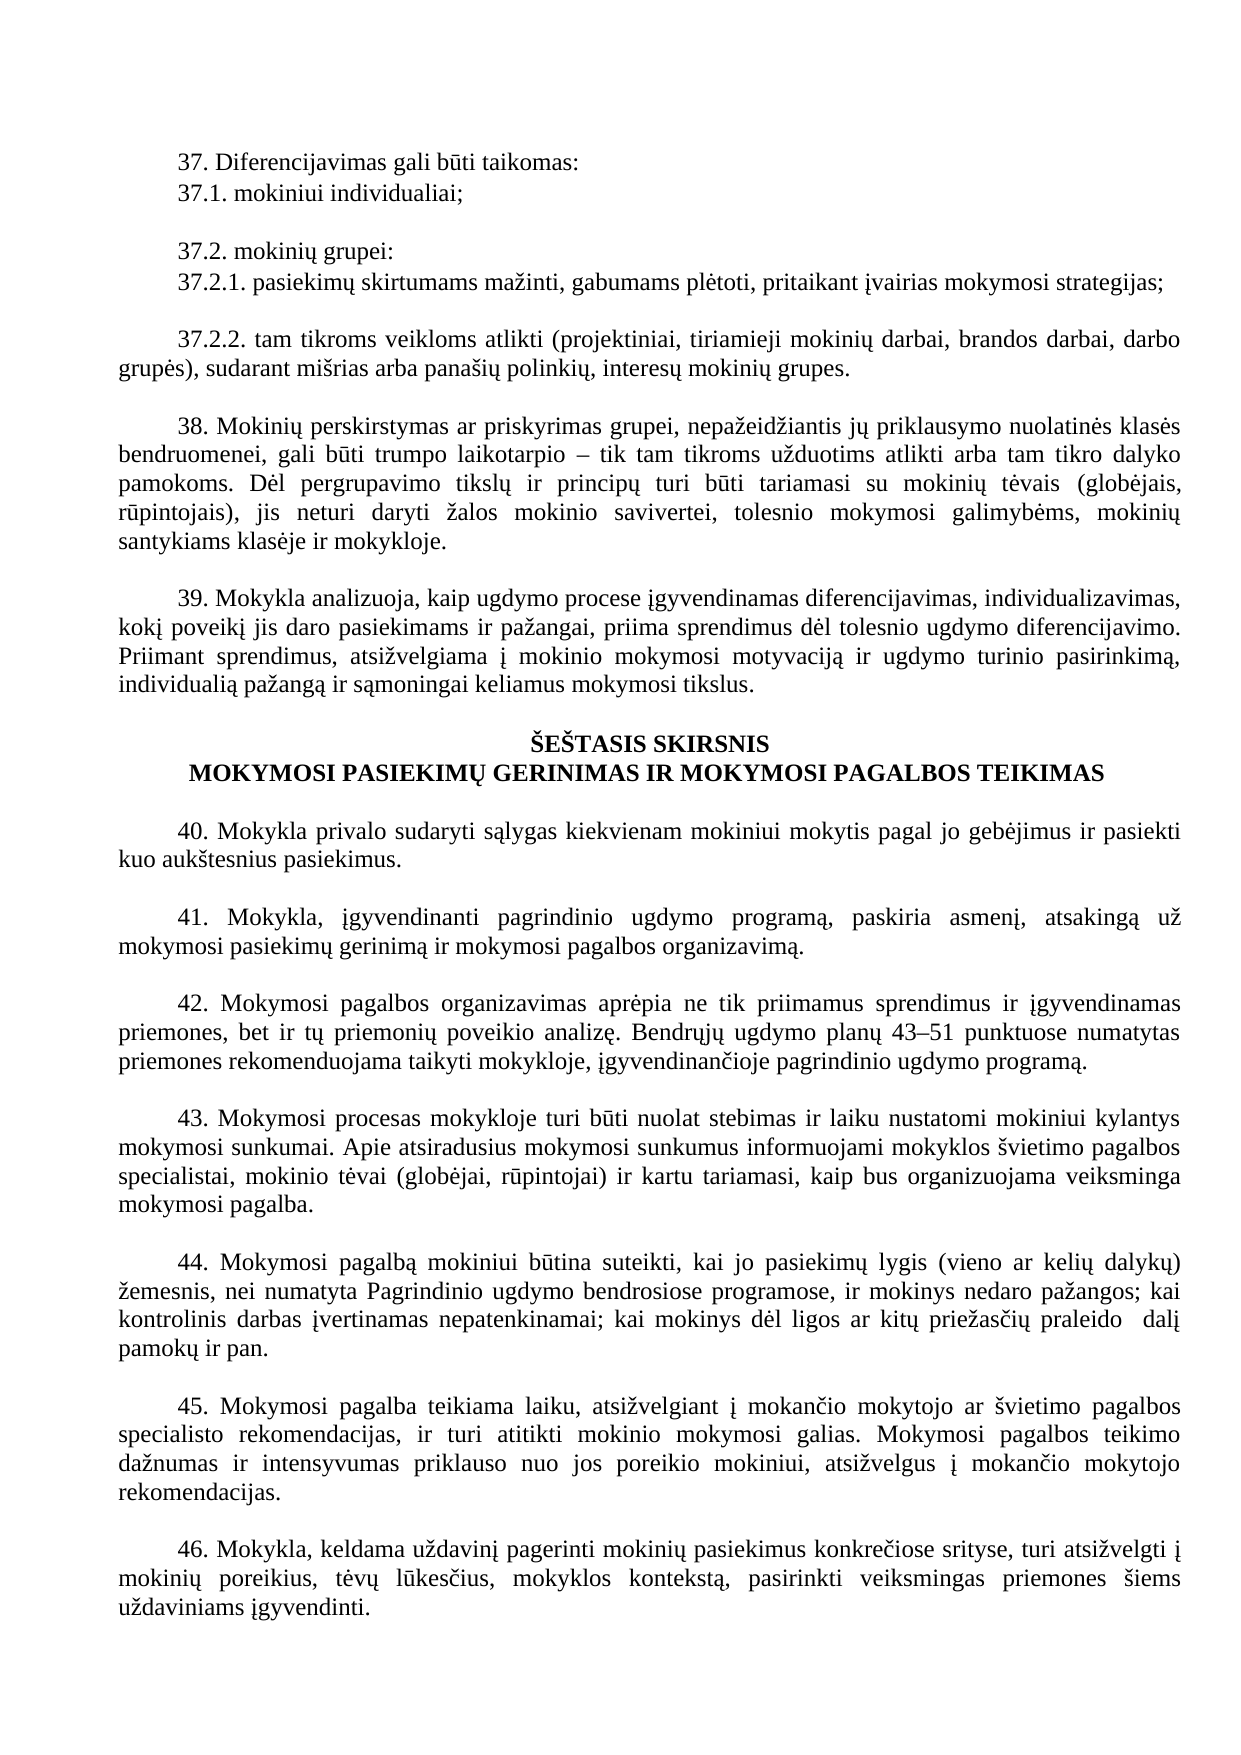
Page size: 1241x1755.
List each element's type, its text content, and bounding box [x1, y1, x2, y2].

text 38. Mokinių perskirstymas ar priskyrimas grupei, nepažeidžiantis jų priklausymo nuolatinės klasės bendruomenei, gali būti trumpo laikotarpio – tik tam tikroms užduotims atlikti arba tam tikro dalyko pamokoms. Dėl pergrupavimo tikslų ir principų turi būti tariamasi su mokinių tėvais (globėjais, rūpintojais), jis neturi daryti žalos mokinio savivertei, tolesnio mokymosi galimybėms, mokinių santykiams klasėje ir mokykloje. [118, 411, 1182, 554]
text 41. Mokykla, įgyvendinanti pagrindinio ugdymo programą, paskiria asmenį, atsakingą už mokymosi pasiekimų gerinimą ir mokymosi pagalbos organizavimą. [118, 902, 1182, 959]
text 43. Mokymosi procesas mokykloje turi būti nuolat stebimas ir laiku nustatomi mokiniui kylantys mokymosi sunkumai. Apie atsiradusius mokymosi sunkumus informuojami mokyklos švietimo pagalbos specialistai, mokinio tėvai (globėjai, rūpintojai) ir kartu tariamasi, kaip bus organizuojama veiksminga mokymosi pagalba. [118, 1103, 1182, 1218]
text 37.2.2. tam tikroms veikloms atlikti (projektiniai, tiriamieji mokinių darbai, brandos darbai, darbo grupės), sudarant mišrias arba panašių polinkių, interesų mokinių grupes. [118, 324, 1182, 382]
text 40. Mokykla privalo sudaryti sąlygas kiekvienam mokiniui mokytis pagal jo gebėjimus ir pasiekti kuo aukštesnius pasiekimus. [118, 816, 1182, 873]
text 37.1. mokiniui individualiai; [118, 178, 1182, 207]
text MOKYMOSI PASIEKIMŲ GERINIMAS IR MOKYMOSI PAGALBOS TEIKIMAS [118, 758, 1182, 787]
text 44. Mokymosi pagalbą mokiniui būtina suteikti, kai jo pasiekimų lygis (vieno ar kelių dalykų) žemesnis, nei numatyta Pagrindinio ugdymo bendrosiose programose, ir mokinys nedaro pažangos; kai kontrolinis darbas įvertinamas nepatenkinamai; kai mokinys dėl ligos ar kitų priežasčių praleido dalį pamokų ir pan. [118, 1247, 1182, 1362]
text 39. Mokykla analizuoja, kaip ugdymo procese įgyvendinamas diferencijavimas, individualizavimas, kokį poveikį jis daro pasiekimams ir pažangai, priima sprendimus dėl tolesnio ugdymo diferencijavimo. Priimant sprendimus, atsižvelgiama į mokinio mokymosi motyvaciją ir ugdymo turinio pasirinkimą, individualią pažangą ir sąmoningai keliamus mokymosi tikslus. [118, 583, 1182, 698]
text 42. Mokymosi pagalbos organizavimas aprėpia ne tik priimamus sprendimus ir įgyvendinamas priemones, bet ir tų priemonių poveikio analizę. Bendrųjų ugdymo planų 43–51 punktuose numatytas priemones rekomenduojama taikyti mokykloje, įgyvendinančioje pagrindinio ugdymo programą. [118, 988, 1182, 1074]
text ŠEŠTASIS SKIRSNIS [118, 729, 1182, 758]
text 37.2.1. pasiekimų skirtumams mažinti, gabumams plėtoti, pritaikant įvairias mokymosi strategijas; [118, 267, 1182, 296]
text 37.2. mokinių grupei: [118, 236, 1182, 265]
text 37. Diferencijavimas gali būti taikomas: [118, 147, 1182, 176]
text 45. Mokymosi pagalba teikiama laiku, atsižvelgiant į mokančio mokytojo ar švietimo pagalbos specialisto rekomendacijas, ir turi atitikti mokinio mokymosi galias. Mokymosi pagalbos teikimo dažnumas ir intensyvumas priklauso nuo jos poreikio mokiniui, atsižvelgus į mokančio mokytojo rekomendacijas. [118, 1391, 1182, 1506]
text 46. Mokykla, keldama uždavinį pagerinti mokinių pasiekimus konkrečiose srityse, turi atsižvelgti į mokinių poreikius, tėvų lūkesčius, mokyklos kontekstą, pasirinkti veiksmingas priemones šiems uždaviniams įgyvendinti. [118, 1534, 1182, 1621]
